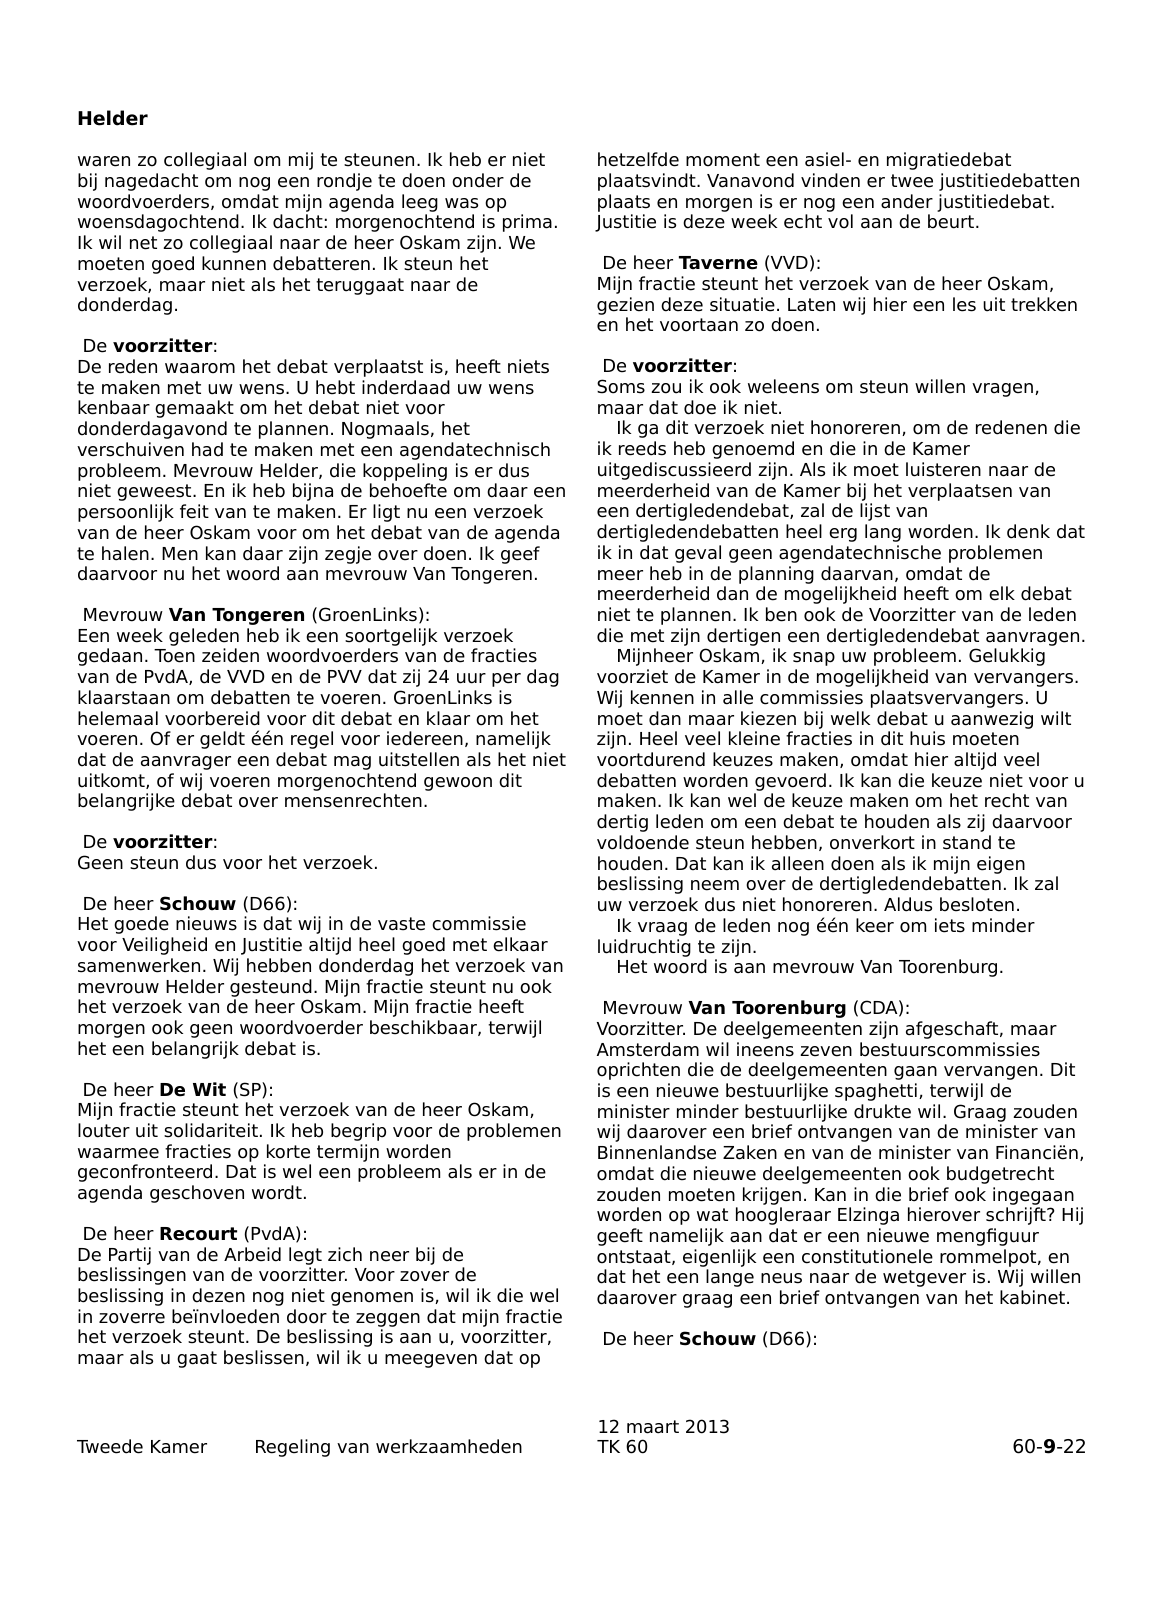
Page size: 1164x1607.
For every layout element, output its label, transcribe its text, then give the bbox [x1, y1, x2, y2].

text De heer Recourt (PvdA): [77, 1224, 567, 1244]
text De voorzitter: [77, 832, 567, 853]
text Soms zou ik ook weleens om steun willen vragen, maar dat doe ik niet. [596, 377, 1087, 418]
text Voorzitter. De deelgemeenten zijn afgeschaft, maar Amsterdam wil ineens zeven bestuurscommissies oprichten die de deelgemeenten gaan vervangen. Dit is een nieuwe bestuurlijke spaghetti, terwijl de minister minder bestuurlijke drukte wil. Graag zouden wij daarover een brief ontvangen van de minister van Binnenlandse Zaken en van de minister van Financiën, omdat die nieuwe deelgemeenten ook budgetrecht zouden moeten krijgen. Kan in die brief ook ingegaan worden op wat hoogleraar Elzinga hierover schrijft? Hij geeft namelijk aan dat er een nieuwe mengfiguur ontstaat, eigenlijk een constitutionele rommelpot, en dat het een lange neus naar de wetgever is. Wij willen daarover graag een brief ontvangen van het kabinet. [596, 1019, 1087, 1309]
text Mevrouw Van Tongeren (GroenLinks): [77, 605, 567, 626]
text Het goede nieuws is dat wij in de vaste commissie voor Veiligheid en Justitie altijd heel goed met elkaar samenwerken. Wij hebben donderdag het verzoek van mevrouw Helder gesteund. Mijn fractie steunt nu ook het verzoek van de heer Oskam. Mijn fractie heeft morgen ook geen woordvoerder beschikbaar, terwijl het een belangrijk debat is. [77, 914, 567, 1059]
text De heer De Wit (SP): [77, 1079, 567, 1100]
text De Partij van de Arbeid legt zich neer bij de beslissingen van de voorzitter. Voor zover de beslissing in dezen nog niet genomen is, wil ik die wel in zoverre beïnvloeden door te zeggen dat mijn fractie het verzoek steunt. De beslissing is aan u, voorzitter, maar als u gaat beslissen, wil ik u meegeven dat op [77, 1244, 567, 1369]
text Ik ga dit verzoek niet honoreren, om de redenen die ik reeds heb genoemd en die in de Kamer uitgediscussieerd zijn. Als ik moet luisteren naar de meerderheid van de Kamer bij het verplaatsen van een dertigledendebat, zal de lijst van dertigledendebatten heel erg lang worden. Ik denk dat ik in dat geval geen agendatechnische problemen meer heb in de planning daarvan, omdat de meerderheid dan de mogelijkheid heeft om elk debat niet te plannen. Ik ben ook de Voorzitter van de leden die met zijn dertigen een dertigledendebat aanvragen. [596, 418, 1087, 646]
text Een week geleden heb ik een soortgelijk verzoek gedaan. Toen zeiden woordvoerders van de fracties van de PvdA, de VVD en de PVV dat zij 24 uur per dag klaarstaan om debatten te voeren. GroenLinks is helemaal voorbereid voor dit debat en klaar om het voeren. Of er geldt één regel voor iedereen, namelijk dat de aanvrager een debat mag uitstellen als het niet uitkomt, of wij voeren morgenochtend gewoon dit belangrijke debat over mensenrechten. [77, 626, 567, 812]
text De voorzitter: [596, 356, 1087, 377]
text Geen steun dus voor het verzoek. [77, 853, 567, 873]
text Mijnheer Oskam, ik snap uw probleem. Gelukkig voorziet de Kamer in de mogelijkheid van vervangers. Wij kennen in alle commissies plaatsvervangers. U moet dan maar kiezen bij welk debat u aanwezig wilt zijn. Heel veel kleine fracties in dit huis moeten voortdurend keuzes maken, omdat hier altijd veel debatten worden gevoerd. Ik kan die keuze niet voor u maken. Ik kan wel de keuze maken om het recht van dertig leden om een debat te houden als zij daarvoor voldoende steun hebben, onverkort in stand te houden. Dat kan ik alleen doen als ik mijn eigen beslissing neem over de dertigledendebatten. Ik zal uw verzoek dus niet honoreren. Aldus besloten. [596, 646, 1087, 916]
text Mijn fractie steunt het verzoek van de heer Oskam, louter uit solidariteit. Ik heb begrip voor de problemen waarmee fracties op korte termijn worden geconfronteerd. Dat is wel een probleem als er in de agenda geschoven wordt. [77, 1100, 567, 1204]
text Ik vraag de leden nog één keer om iets minder luidruchtig te zijn. [596, 916, 1087, 957]
text Mijn fractie steunt het verzoek van de heer Oskam, gezien deze situatie. Laten wij hier een les uit trekken en het voortaan zo doen. [596, 274, 1087, 336]
text De voorzitter: [77, 336, 567, 357]
text De heer Taverne (VVD): [596, 253, 1087, 274]
text hetzelfde moment een asiel- en migratiedebat plaatsvindt. Vanavond vinden er twee justitiedebatten plaats en morgen is er nog een ander justitiedebat. Justitie is deze week echt vol aan de beurt. [596, 150, 1087, 233]
text Het woord is aan mevrouw Van Toorenburg. [596, 957, 1087, 978]
text De heer Schouw (D66): [77, 893, 567, 914]
text Mevrouw Van Toorenburg (CDA): [596, 998, 1087, 1019]
text waren zo collegiaal om mij te steunen. Ik heb er niet bij nagedacht om nog een rondje te doen onder de woordvoerders, omdat mijn agenda leeg was op woensdagochtend. Ik dacht: morgenochtend is prima. Ik wil net zo collegiaal naar de heer Oskam zijn. We moeten goed kunnen debatteren. Ik steun het verzoek, maar niet als het teruggaat naar de donderdag. [77, 150, 567, 316]
text De reden waarom het debat verplaatst is, heeft niets te maken met uw wens. U hebt inderdaad uw wens kenbaar gemaakt om het debat niet voor donderdagavond te plannen. Nogmaals, het verschuiven had te maken met een agendatechnisch probleem. Mevrouw Helder, die koppeling is er dus niet geweest. En ik heb bijna de behoefte om daar een persoonlijk feit van te maken. Er ligt nu een verzoek van de heer Oskam voor om het debat van de agenda te halen. Men kan daar zijn zegje over doen. Ik geef daarvoor nu het woord aan mevrouw Van Tongeren. [77, 357, 567, 585]
text De heer Schouw (D66): [596, 1329, 1087, 1349]
